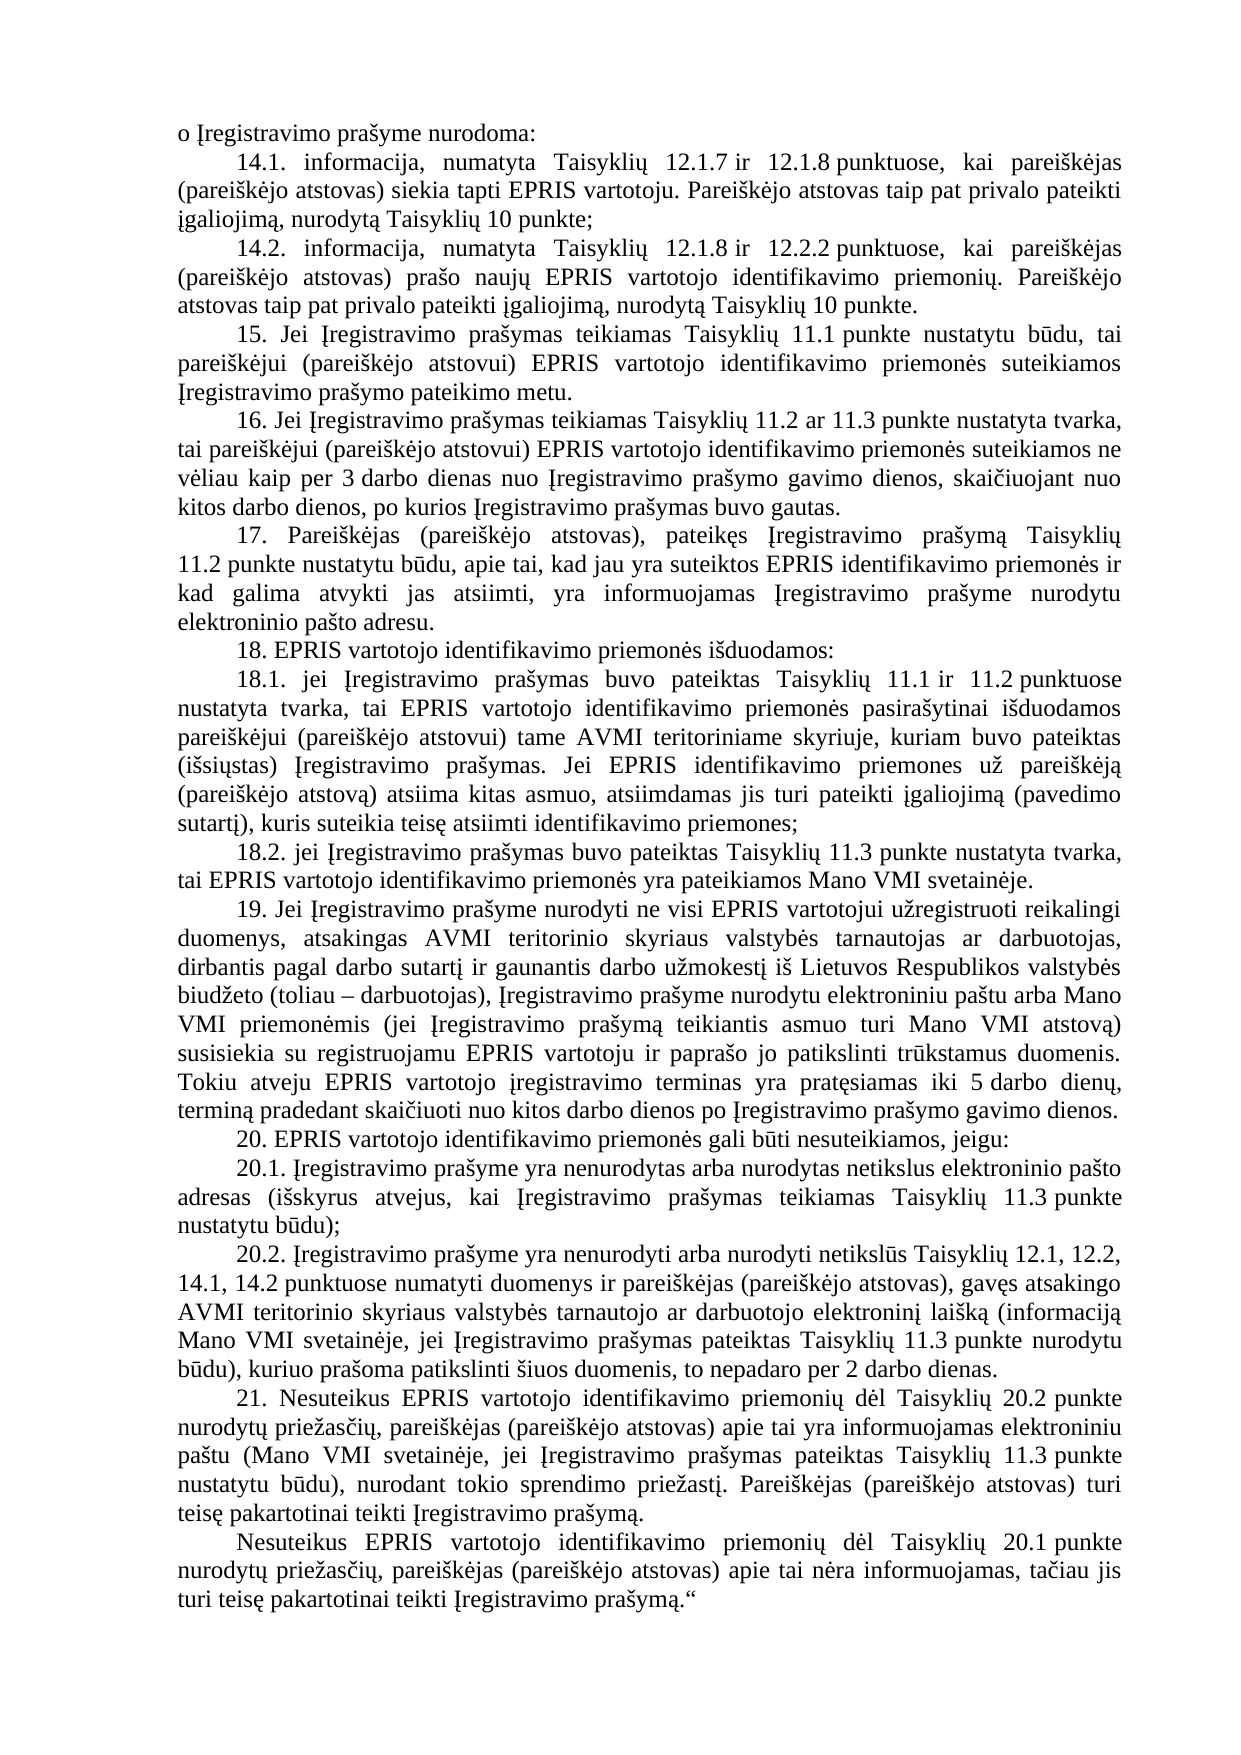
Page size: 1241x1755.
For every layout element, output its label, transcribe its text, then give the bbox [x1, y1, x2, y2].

text 21. Nesuteikus EPRIS vartotojo identifikavimo priemonių dėl Taisyklių 20.2 punkte nurodytų priežasčių, pareiškėjas (pareiškėjo atstovas) apie tai yra informuojamas elektroniniu paštu (Mano VMI svetainėje, jei Įregistravimo prašymas pateiktas Taisyklių 11.3 punkte nustatytu būdu), nurodant tokio sprendimo priežastį. Pareiškėjas (pareiškėjo atstovas) turi teisę pakartotinai teikti Įregistravimo prašymą. [177, 1383, 1122, 1527]
text 17. Pareiškėjas (pareiškėjo atstovas), pateikęs Įregistravimo prašymą Taisyklių 11.2 punkte nustatytu būdu, apie tai, kad jau yra suteiktos EPRIS identifikavimo priemonės ir kad galima atvykti jas atsiimti, yra informuojamas Įregistravimo prašyme nurodytu elektroninio pašto adresu. [177, 521, 1122, 636]
text 18. EPRIS vartotojo identifikavimo priemonės išduodamos: [177, 636, 1122, 664]
text 20.2. Įregistravimo prašyme yra nenurodyti arba nurodyti netikslūs Taisyklių 12.1, 12.2, 14.1, 14.2 punktuose numatyti duomenys ir pareiškėjas (pareiškėjo atstovas), gavęs atsakingo AVMI teritorinio skyriaus valstybės tarnautojo ar darbuotojo elektroninį laišką (informaciją Mano VMI svetainėje, jei Įregistravimo prašymas pateiktas Taisyklių 11.3 punkte nurodytu būdu), kuriuo prašoma patikslinti šiuos duomenis, to nepadaro per 2 darbo dienas. [177, 1239, 1122, 1383]
text 18.1. jei Įregistravimo prašymas buvo pateiktas Taisyklių 11.1 ir 11.2 punktuose nustatyta tvarka, tai EPRIS vartotojo identifikavimo priemonės pasirašytinai išduodamos pareiškėjui (pareiškėjo atstovui) tame AVMI teritoriniame skyriuje, kuriam buvo pateiktas (išsiųstas) Įregistravimo prašymas. Jei EPRIS identifikavimo priemones už pareiškėją (pareiškėjo atstovą) atsiima kitas asmuo, atsiimdamas jis turi pateikti įgaliojimą (pavedimo sutartį), kuris suteikia teisę atsiimti identifikavimo priemones; [177, 664, 1122, 837]
text 14.1. informacija, numatyta Taisyklių 12.1.7 ir 12.1.8 punktuose, kai pareiškėjas (pareiškėjo atstovas) siekia tapti EPRIS vartotoju. Pareiškėjo atstovas taip pat privalo pateikti įgaliojimą, nurodytą Taisyklių 10 punkte; [177, 147, 1122, 233]
text 16. Jei Įregistravimo prašymas teikiamas Taisyklių 11.2 ar 11.3 punkte nustatyta tvarka, tai pareiškėjui (pareiškėjo atstovui) EPRIS vartotojo identifikavimo priemonės suteikiamos ne vėliau kaip per 3 darbo dienas nuo Įregistravimo prašymo gavimo dienos, skaičiuojant nuo kitos darbo dienos, po kurios Įregistravimo prašymas buvo gautas. [177, 406, 1122, 521]
text 18.2. jei Įregistravimo prašymas buvo pateiktas Taisyklių 11.3 punkte nustatyta tvarka, tai EPRIS vartotojo identifikavimo priemonės yra pateikiamos Mano VMI svetainėje. [177, 837, 1122, 894]
text 15. Jei Įregistravimo prašymas teikiamas Taisyklių 11.1 punkte nustatytu būdu, tai pareiškėjui (pareiškėjo atstovui) EPRIS vartotojo identifikavimo priemonės suteikiamos Įregistravimo prašymo pateikimo metu. [177, 319, 1122, 406]
text Nesuteikus EPRIS vartotojo identifikavimo priemonių dėl Taisyklių 20.1 punkte nurodytų priežasčių, pareiškėjas (pareiškėjo atstovas) apie tai nėra informuojamas, tačiau jis turi teisę pakartotinai teikti Įregistravimo prašymą.“ [177, 1527, 1122, 1613]
text 14.2. informacija, numatyta Taisyklių 12.1.8 ir 12.2.2 punktuose, kai pareiškėjas (pareiškėjo atstovas) prašo naujų EPRIS vartotojo identifikavimo priemonių. Pareiškėjo atstovas taip pat privalo pateikti įgaliojimą, nurodytą Taisyklių 10 punkte. [177, 233, 1122, 319]
text 20. EPRIS vartotojo identifikavimo priemonės gali būti nesuteikiamos, jeigu: [177, 1124, 1122, 1153]
text 20.1. Įregistravimo prašyme yra nenurodytas arba nurodytas netikslus elektroninio pašto adresas (išskyrus atvejus, kai Įregistravimo prašymas teikiamas Taisyklių 11.3 punkte nustatytu būdu); [177, 1153, 1122, 1239]
text 19. Jei Įregistravimo prašyme nurodyti ne visi EPRIS vartotojui užregistruoti reikalingi duomenys, atsakingas AVMI teritorinio skyriaus valstybės tarnautojas ar darbuotojas, dirbantis pagal darbo sutartį ir gaunantis darbo užmokestį iš Lietuvos Respublikos valstybės biudžeto (toliau – darbuotojas), Įregistravimo prašyme nurodytu elektroniniu paštu arba Mano VMI priemonėmis (jei Įregistravimo prašymą teikiantis asmuo turi Mano VMI atstovą) susisiekia su registruojamu EPRIS vartotoju ir paprašo jo patikslinti trūkstamus duomenis. Tokiu atveju EPRIS vartotojo įregistravimo terminas yra pratęsiamas iki 5 darbo dienų, terminą pradedant skaičiuoti nuo kitos darbo dienos po Įregistravimo prašymo gavimo dienos. [177, 894, 1122, 1124]
text o Įregistravimo prašyme nurodoma: [177, 118, 1122, 147]
